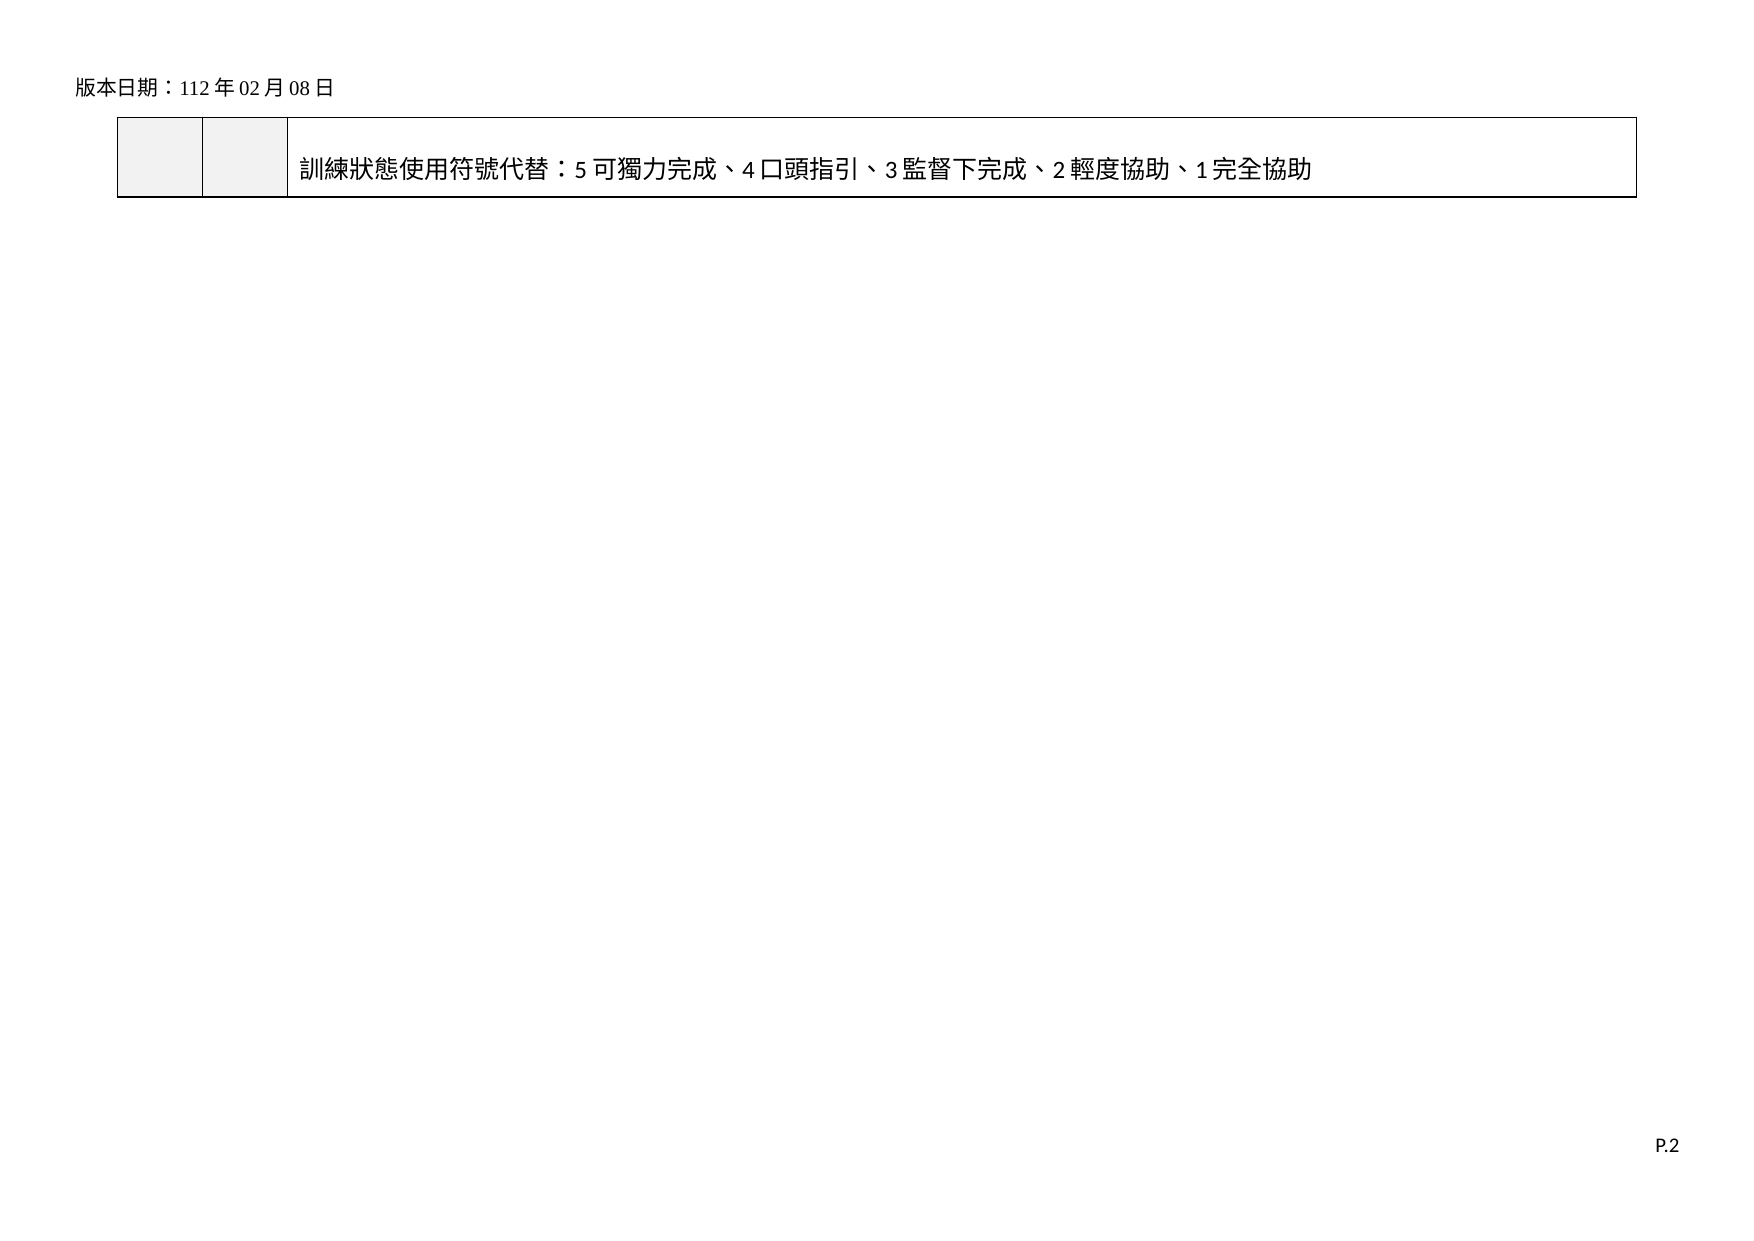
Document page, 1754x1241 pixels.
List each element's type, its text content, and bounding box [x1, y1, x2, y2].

table_cell [118, 118, 202, 196]
table_cell 訓練狀態使用符號代替：5可獨力完成、4口頭指引、3監督下完成、2輕度協助、1完全協助 [288, 118, 1636, 196]
table_cell [203, 118, 287, 196]
